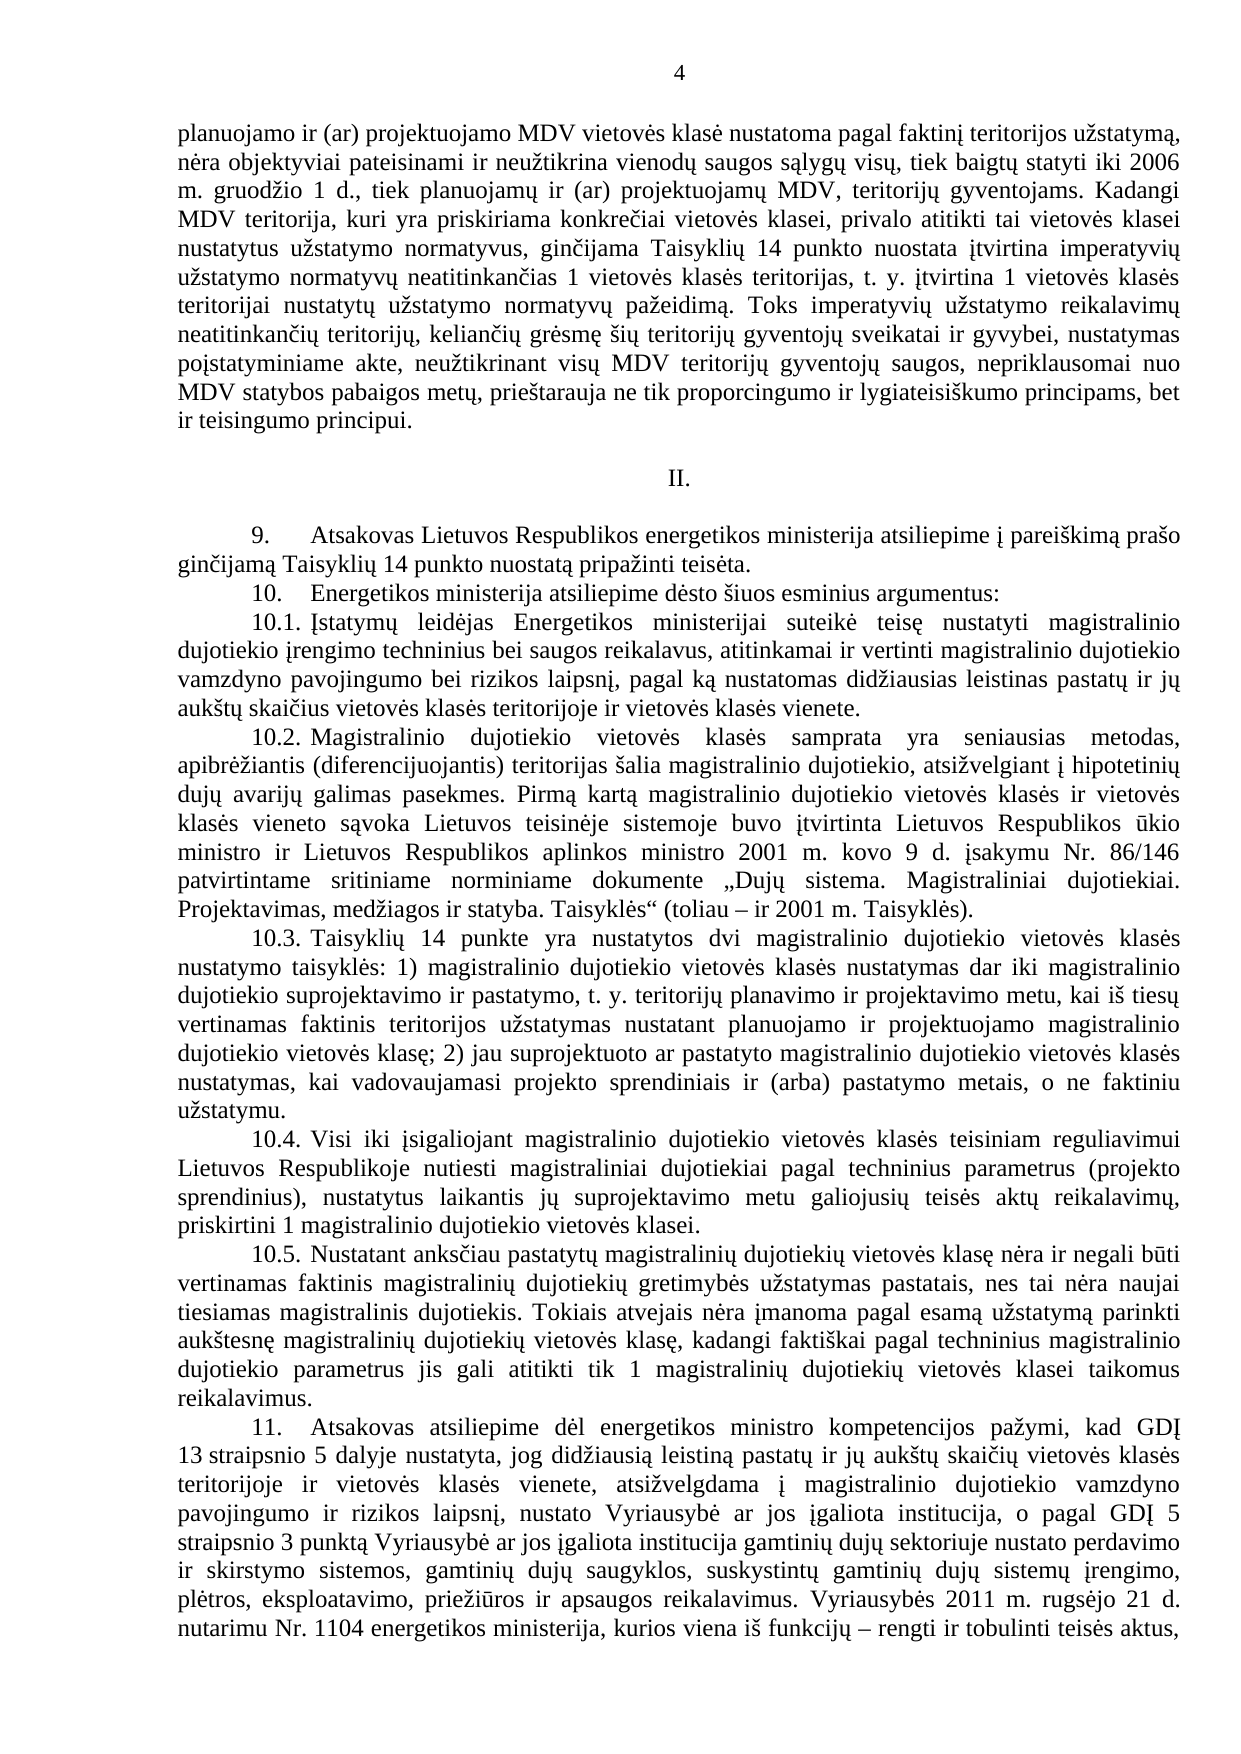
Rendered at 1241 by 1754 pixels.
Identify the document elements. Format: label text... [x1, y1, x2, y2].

text 11. Atsakovas atsiliepime dėl energetikos ministro kompetencijos pažymi, kad GDĮ 13 straipsnio 5 dalyje nustatyta, jog didžiausią leistiną pastatų ir jų aukštų skaičių vietovės klasės teritorijoje ir vietovės klasės vienete, atsižvelgdama į magistralinio dujotiekio vamzdyno pavojingumo ir rizikos laipsnį, nustato Vyriausybė ar jos įgaliota institucija, o pagal GDĮ 5 straipsnio 3 punktą Vyriausybė ar jos įgaliota institucija gamtinių dujų sektoriuje nustato perdavimo ir skirstymo sistemos, gamtinių dujų saugyklos, suskystintų gamtinių dujų sistemų įrengimo, plėtros, eksploatavimo, priežiūros ir apsaugos reikalavimus. Vyriausybės 2011 m. rugsėjo 21 d. nutarimu Nr. 1104 energetikos ministerija, kurios viena iš funkcijų – rengti ir tobulinti teisės aktus, [177, 1412, 1181, 1642]
text II. [177, 463, 1181, 492]
text 10.1. Įstatymų leidėjas Energetikos ministerijai suteikė teisę nustatyti magistralinio dujotiekio įrengimo techninius bei saugos reikalavus, atitinkamai ir vertinti magistralinio dujotiekio vamzdyno pavojingumo bei rizikos laipsnį, pagal ką nustatomas didžiausias leistinas pastatų ir jų aukštų skaičius vietovės klasės teritorijoje ir vietovės klasės vienete. [177, 607, 1181, 722]
text 9. Atsakovas Lietuvos Respublikos energetikos ministerija atsiliepime į pareiškimą prašo ginčijamą Taisyklių 14 punkto nuostatą pripažinti teisėta. [177, 521, 1181, 578]
text 10.2. Magistralinio dujotiekio vietovės klasės samprata yra seniausias metodas, apibrėžiantis (diferencijuojantis) teritorijas šalia magistralinio dujotiekio, atsižvelgiant į hipotetinių dujų avarijų galimas pasekmes. Pirmą kartą magistralinio dujotiekio vietovės klasės ir vietovės klasės vieneto sąvoka Lietuvos teisinėje sistemoje buvo įtvirtinta Lietuvos Respublikos ūkio ministro ir Lietuvos Respublikos aplinkos ministro 2001 m. kovo 9 d. įsakymu Nr. 86/146 patvirtintame sritiniame norminiame dokumente „Dujų sistema. Magistraliniai dujotiekiai. Projektavimas, medžiagos ir statyba. Taisyklės“ (toliau – ir 2001 m. Taisyklės). [177, 722, 1181, 923]
text 10.4. Visi iki įsigaliojant magistralinio dujotiekio vietovės klasės teisiniam reguliavimui Lietuvos Respublikoje nutiesti magistraliniai dujotiekiai pagal techninius parametrus (projekto sprendinius), nustatytus laikantis jų suprojektavimo metu galiojusių teisės aktų reikalavimų, priskirtini 1 magistralinio dujotiekio vietovės klasei. [177, 1124, 1181, 1239]
text 10. Energetikos ministerija atsiliepime dėsto šiuos esminius argumentus: [177, 578, 1181, 607]
text 10.3. Taisyklių 14 punkte yra nustatytos dvi magistralinio dujotiekio vietovės klasės nustatymo taisyklės: 1) magistralinio dujotiekio vietovės klasės nustatymas dar iki magistralinio dujotiekio suprojektavimo ir pastatymo, t. y. teritorijų planavimo ir projektavimo metu, kai iš tiesų vertinamas faktinis teritorijos užstatymas nustatant planuojamo ir projektuojamo magistralinio dujotiekio vietovės klasę; 2) jau suprojektuoto ar pastatyto magistralinio dujotiekio vietovės klasės nustatymas, kai vadovaujamasi projekto sprendiniais ir (arba) pastatymo metais, o ne faktiniu užstatymu. [177, 923, 1181, 1124]
text planuojamo ir (ar) projektuojamo MDV vietovės klasė nustatoma pagal faktinį teritorijos užstatymą, nėra objektyviai pateisinami ir neužtikrina vienodų saugos sąlygų visų, tiek baigtų statyti iki 2006 m. gruodžio 1 d., tiek planuojamų ir (ar) projektuojamų MDV, teritorijų gyventojams. Kadangi MDV teritorija, kuri yra priskiriama konkrečiai vietovės klasei, privalo atitikti tai vietovės klasei nustatytus užstatymo normatyvus, ginčijama Taisyklių 14 punkto nuostata įtvirtina imperatyvių užstatymo normatyvų neatitinkančias 1 vietovės klasės teritorijas, t. y. įtvirtina 1 vietovės klasės teritorijai nustatytų užstatymo normatyvų pažeidimą. Toks imperatyvių užstatymo reikalavimų neatitinkančių teritorijų, keliančių grėsmę šių teritorijų gyventojų sveikatai ir gyvybei, nustatymas poįstatyminiame akte, neužtikrinant visų MDV teritorijų gyventojų saugos, nepriklausomai nuo MDV statybos pabaigos metų, prieštarauja ne tik proporcingumo ir lygiateisiškumo principams, bet ir teisingumo principui. [177, 118, 1181, 434]
text 10.5. Nustatant anksčiau pastatytų magistralinių dujotiekių vietovės klasę nėra ir negali būti vertinamas faktinis magistralinių dujotiekių gretimybės užstatymas pastatais, nes tai nėra naujai tiesiamas magistralinis dujotiekis. Tokiais atvejais nėra įmanoma pagal esamą užstatymą parinkti aukštesnę magistralinių dujotiekių vietovės klasę, kadangi faktiškai pagal techninius magistralinio dujotiekio parametrus jis gali atitikti tik 1 magistralinių dujotiekių vietovės klasei taikomus reikalavimus. [177, 1239, 1181, 1412]
